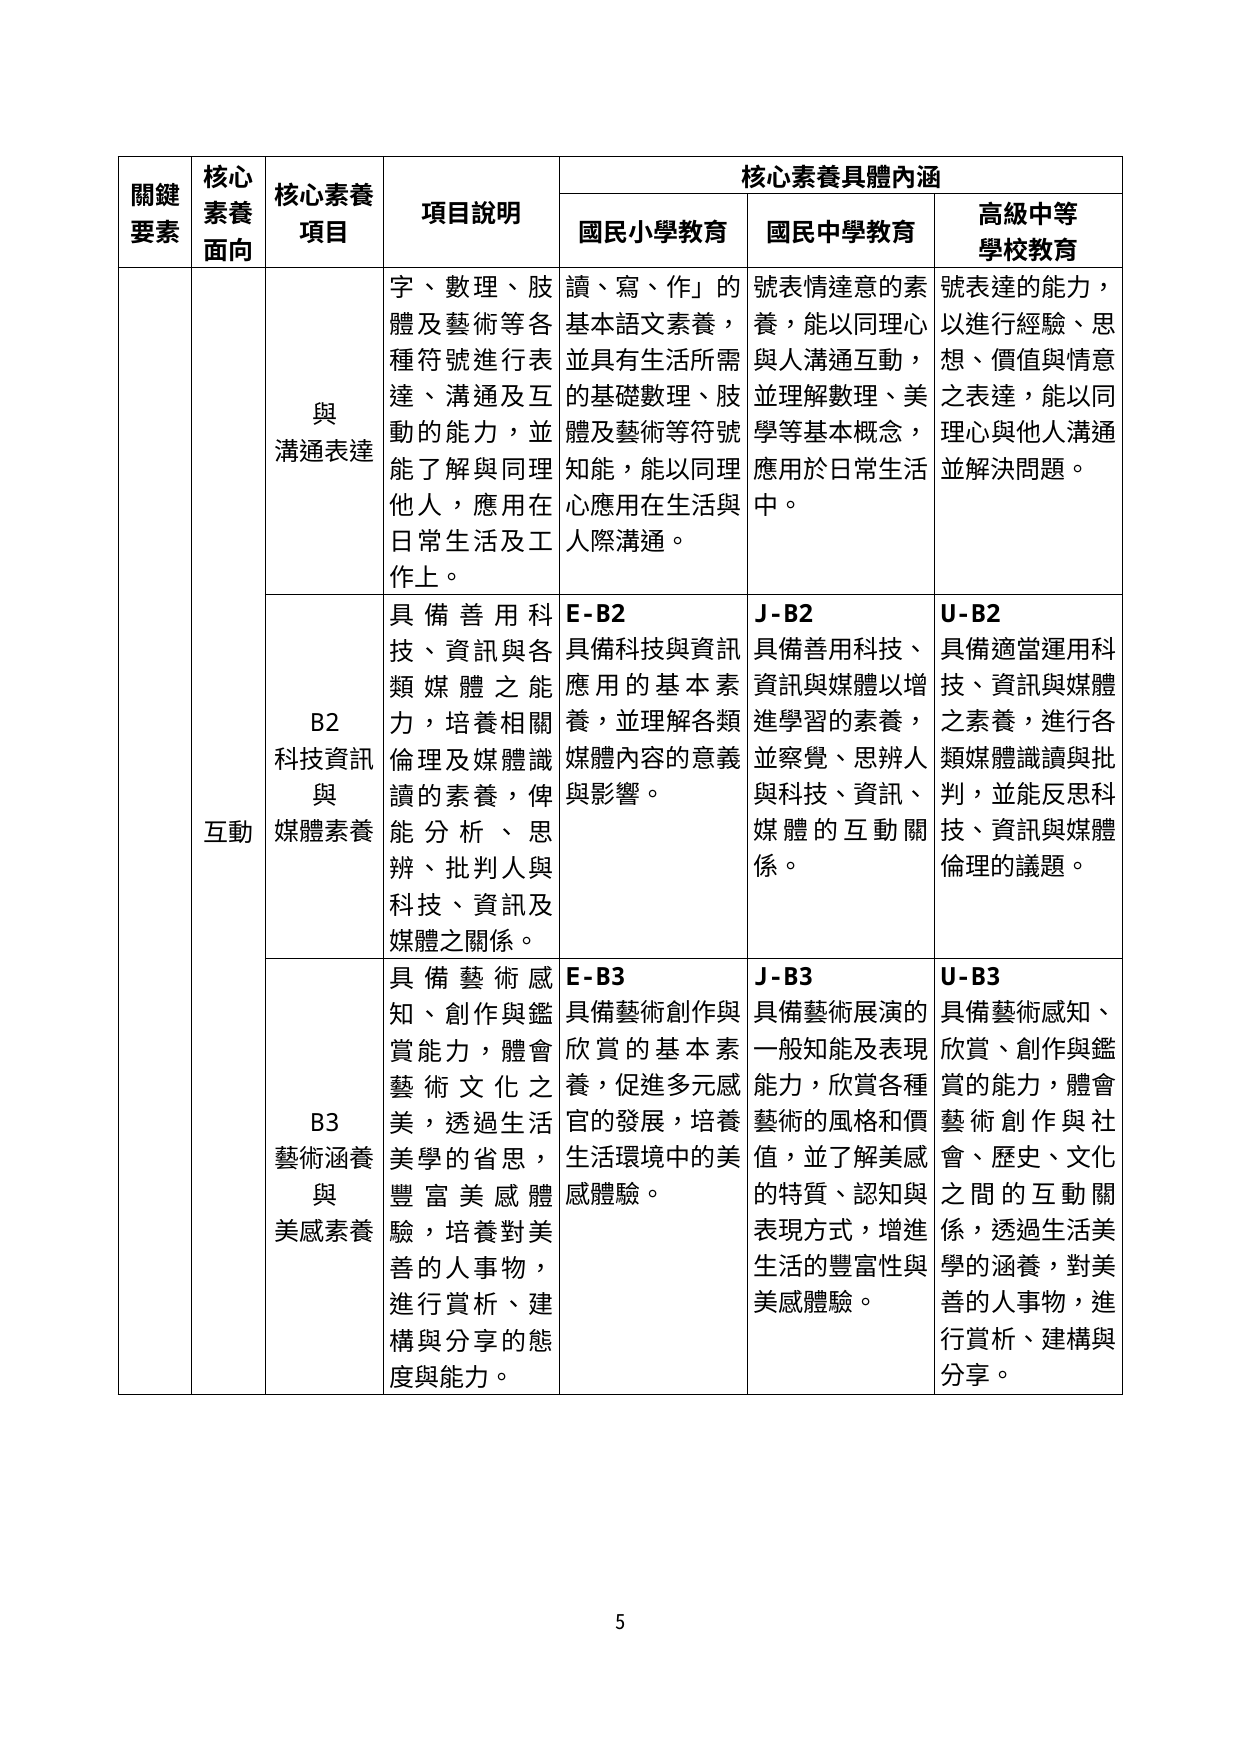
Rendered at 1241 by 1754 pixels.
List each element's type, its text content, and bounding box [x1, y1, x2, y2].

table_header 核心素養具體內涵 [560, 157, 1122, 193]
table_cell 字、數理、肢體及藝術等各種符號進行表達、溝通及互動的能力，並能了解與同理他人，應用在日常生活及工作上。 [384, 268, 559, 594]
table_cell 號表情達意的素養，能以同理心與人溝通互動，並理解數理、美學等基本概念，應用於日常生活中。 [748, 268, 934, 594]
table_cell E-B3 具備藝術創作與欣賞的基本素養，促進多元感官的發展，培養生活環境中的美感體驗。 [560, 959, 747, 1394]
table_header 核心素養 面向 [192, 157, 265, 267]
table_header 項目說明 [384, 157, 559, 267]
table_cell 具備藝術感知、創作與鑑賞能力，體會藝術文化之美，透過生活美學的省思，豐富美感體驗，培養對美善的人事物，進行賞析、建構與分享的態度與能力。 [384, 959, 559, 1394]
table_cell 高級中等 學校教育 [935, 194, 1122, 267]
table_cell 具備善用科技、資訊與各類媒體之能力，培養相關倫理及媒體識讀的素養，俾能分析、思辨、批判人與科技、資訊及媒體之關係。 [384, 595, 559, 958]
table_cell B3 藝術涵養 與 美感素養 [266, 959, 383, 1394]
table_cell E-B2 具備科技與資訊應用的基本素養，並理解各類媒體內容的意義與影響。 [560, 595, 747, 958]
table_cell 與 溝通表達 [266, 268, 383, 594]
table_header 核心素養 項目 [266, 157, 383, 267]
table_cell B2 科技資訊 與 媒體素養 [266, 595, 383, 958]
table_cell 號表達的能力，以進行經驗、思想、價值與情意之表達，能以同理心與他人溝通並解決問題。 [935, 268, 1122, 594]
table_cell 國民中學教育 [748, 194, 934, 267]
table_cell 讀、寫、作」的基本語文素養，並具有生活所需的基礎數理、肢體及藝術等符號知能，能以同理心應用在生活與人際溝通。 [560, 268, 747, 594]
table_cell [119, 268, 191, 1394]
table_header 關鍵要素 [119, 157, 191, 267]
table_cell J-B3 具備藝術展演的一般知能及表現能力，欣賞各種藝術的風格和價值，並了解美感的特質、認知與表現方式，增進生活的豐富性與美感體驗。 [748, 959, 934, 1394]
table_cell U-B2 具備適當運用科技、資訊與媒體之素養，進行各類媒體識讀與批判，並能反思科技、資訊與媒體倫理的議題。 [935, 595, 1122, 958]
table_cell J-B2 具備善用科技、資訊與媒體以增進學習的素養，並察覺、思辨人與科技、資訊、媒體的互動關係。 [748, 595, 934, 958]
table_cell U-B3 具備藝術感知、欣賞、創作與鑑賞的能力，體會藝術創作與社會、歷史、文化之間的互動關係，透過生活美學的涵養，對美善的人事物，進行賞析、建構與分享。 [935, 959, 1122, 1394]
table_cell 互動 [192, 268, 265, 1394]
table_cell 國民小學教育 [560, 194, 747, 267]
